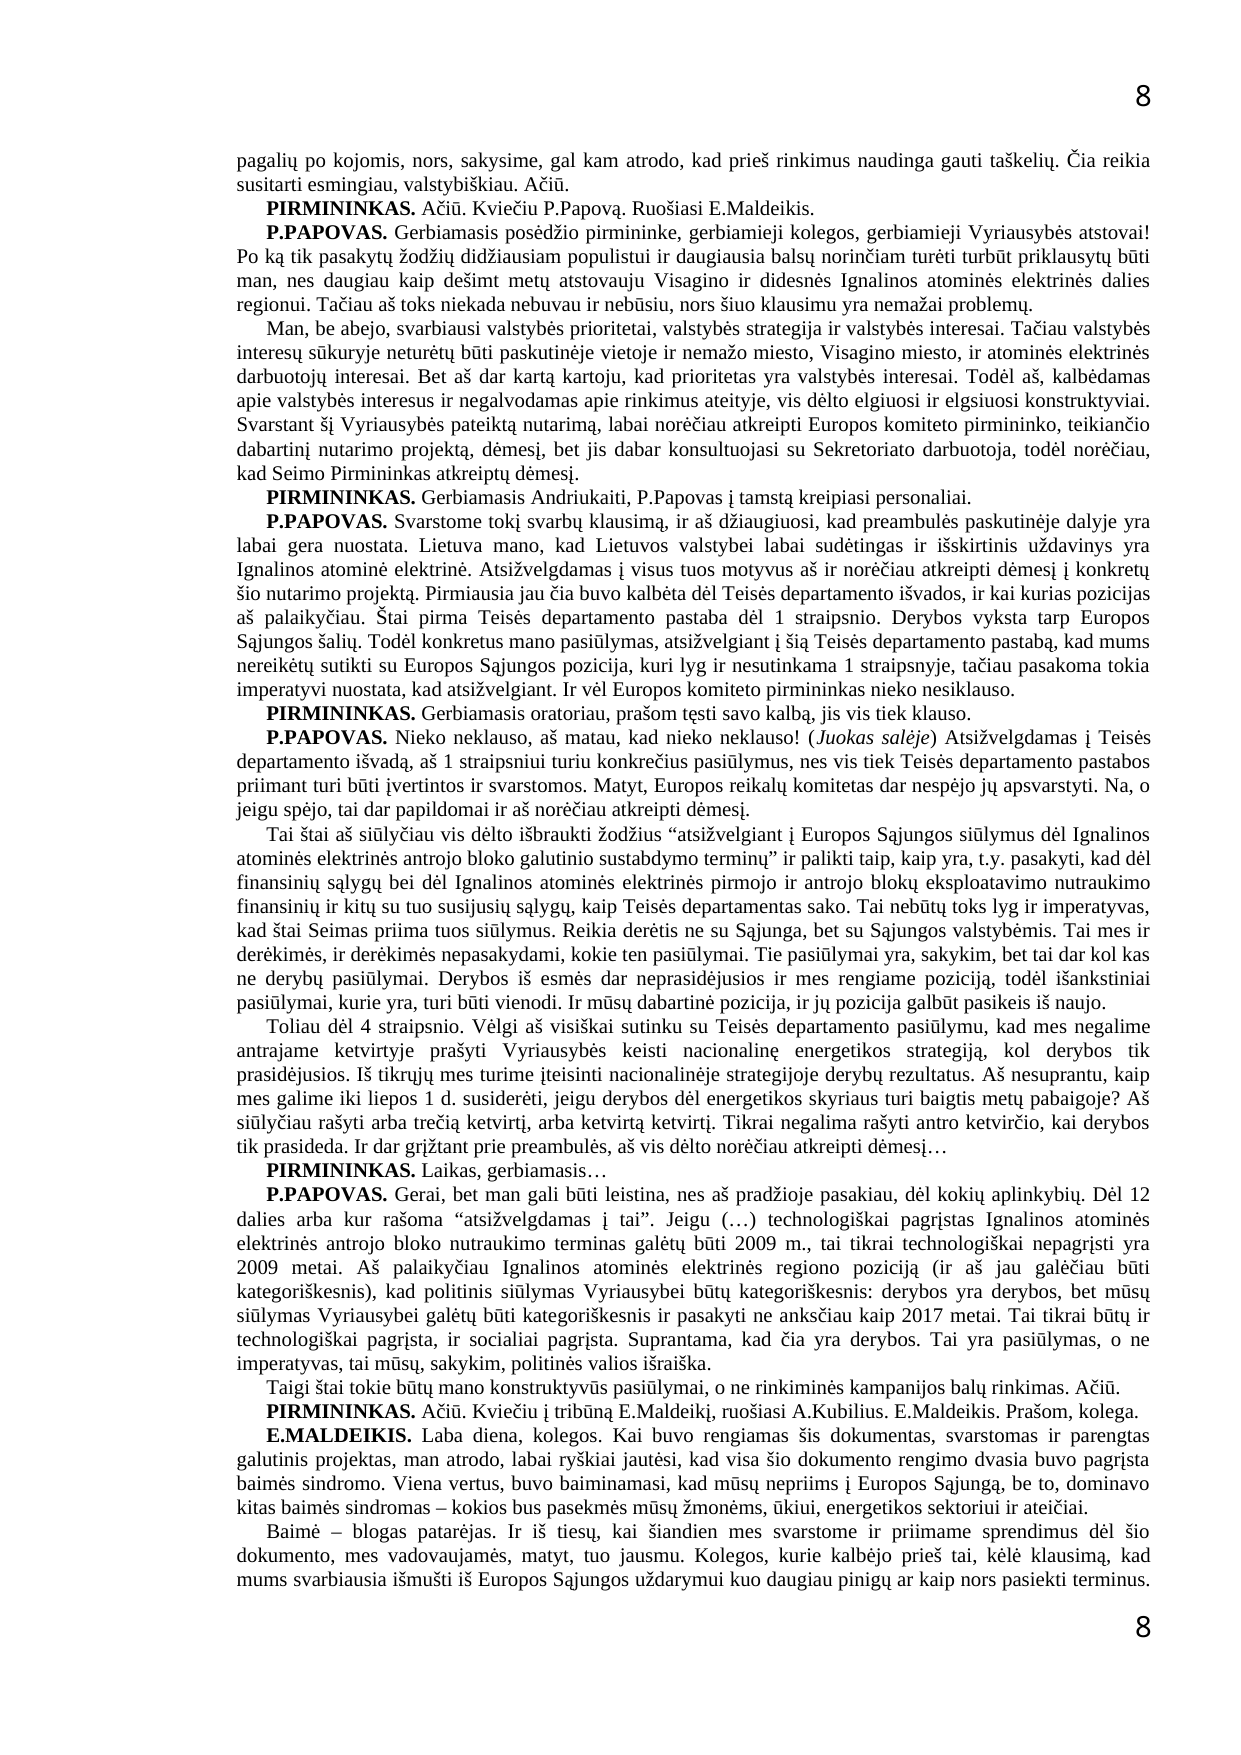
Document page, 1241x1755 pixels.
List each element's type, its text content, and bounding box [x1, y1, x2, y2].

text P.PAPOVAS. Svarstome tokį svarbų klausimą, ir aš džiaugiuosi, kad preambulės paskutinėje dalyje yra labai gera nuostata. Lietuva mano, kad Lietuvos valstybei labai sudėtingas ir išskirtinis uždavinys yra Ignalinos atominė elektrinė. Atsižvelgdamas į visus tuos motyvus aš ir norėčiau atkreipti dėmesį į konkretų šio nutarimo projektą. Pirmiausia jau čia buvo kalbėta dėl Teisės departamento išvados, ir kai kurias pozicijas aš palaikyčiau. Štai pirma Teisės departamento pastaba dėl 1 straipsnio. Derybos vyksta tarp Europos Sąjungos šalių. Todėl konkretus mano pasiūlymas, atsižvelgiant į šią Teisės departamento pastabą, kad mums nereikėtų sutikti su Europos Sąjungos pozicija, kuri lyg ir nesutinkama 1 straipsnyje, tačiau pasakoma tokia imperatyvi nuostata, kad atsižvelgiant. Ir vėl Europos komiteto pirmininkas nieko nesiklauso. [236, 509, 1152, 701]
text Baimė – blogas patarėjas. Ir iš tiesų, kai šiandien mes svarstome ir priimame sprendimus dėl šio dokumento, mes vadovaujamės, matyt, tuo jausmu. Kolegos, kurie kalbėjo prieš tai, kėlė klausimą, kad mums svarbiausia išmušti iš Europos Sąjungos uždarymui kuo daugiau pinigų ar kaip nors pasiekti terminus. [236, 1519, 1152, 1591]
text pagalių po kojomis, nors, sakysime, gal kam atrodo, kad prieš rinkimus naudinga gauti taškelių. Čia reikia susitarti esmingiau, valstybiškiau. Ačiū. [236, 148, 1152, 196]
text Taigi štai tokie būtų mano konstruktyvūs pasiūlymai, o ne rinkiminės kampanijos balų rinkimas. Ačiū. [236, 1375, 1152, 1399]
text P.PAPOVAS. Gerai, bet man gali būti leistina, nes aš pradžioje pasakiau, dėl kokių aplinkybių. Dėl 12 dalies arba kur rašoma “atsižvelgdamas į tai”. Jeigu (…) technologiškai pagrįstas Ignalinos atominės elektrinės antrojo bloko nutraukimo terminas galėtų būti 2009 m., tai tikrai technologiškai nepagrįsti yra 2009 metai. Aš palaikyčiau Ignalinos atominės elektrinės regiono poziciją (ir aš jau galėčiau būti kategoriškesnis), kad politinis siūlymas Vyriausybei būtų kategoriškesnis: derybos yra derybos, bet mūsų siūlymas Vyriausybei galėtų būti kategoriškesnis ir pasakyti ne anksčiau kaip 2017 metai. Tai tikrai būtų ir technologiškai pagrįsta, ir socialiai pagrįsta. Suprantama, kad čia yra derybos. Tai yra pasiūlymas, o ne imperatyvas, tai mūsų, sakykim, politinės valios išraiška. [236, 1182, 1152, 1375]
text PIRMININKAS. Gerbiamasis oratoriau, prašom tęsti savo kalbą, jis vis tiek klauso. [236, 701, 1152, 725]
text Man, be abejo, svarbiausi valstybės prioritetai, valstybės strategija ir valstybės interesai. Tačiau valstybės interesų sūkuryje neturėtų būti paskutinėje vietoje ir nemažo miesto, Visagino miesto, ir atominės elektrinės darbuotojų interesai. Bet aš dar kartą kartoju, kad prioritetas yra valstybės interesai. Todėl aš, kalbėdamas apie valstybės interesus ir negalvodamas apie rinkimus ateityje, vis dėlto elgiuosi ir elgsiuosi konstruktyviai. Svarstant šį Vyriausybės pateiktą nutarimą, labai norėčiau atkreipti Europos komiteto pirmininko, teikiančio dabartinį nutarimo projektą, dėmesį, bet jis dabar konsultuojasi su Sekretoriato darbuotoja, todėl norėčiau, kad Seimo Pirmininkas atkreiptų dėmesį. [236, 316, 1152, 484]
text P.PAPOVAS. Nieko neklauso, aš matau, kad nieko neklauso! (Juokas salėje) Atsižvelgdamas į Teisės departamento išvadą, aš 1 straipsniui turiu konkrečius pasiūlymus, nes vis tiek Teisės departamento pastabos priimant turi būti įvertintos ir svarstomos. Matyt, Europos reikalų komitetas dar nespėjo jų apsvarstyti. Na, o jeigu spėjo, tai dar papildomai ir aš norėčiau atkreipti dėmesį. [236, 725, 1152, 821]
text E.MALDEIKIS. Laba diena, kolegos. Kai buvo rengiamas šis dokumentas, svarstomas ir parengtas galutinis projektas, man atrodo, labai ryškiai jautėsi, kad visa šio dokumento rengimo dvasia buvo pagrįsta baimės sindromo. Viena vertus, buvo baiminamasi, kad mūsų nepriims į Europos Sąjungą, be to, dominavo kitas baimės sindromas – kokios bus pasekmės mūsų žmonėms, ūkiui, energetikos sektoriui ir ateičiai. [236, 1423, 1152, 1519]
text P.PAPOVAS. Gerbiamasis posėdžio pirmininke, gerbiamieji kolegos, gerbiamieji Vyriausybės atstovai! Po ką tik pasakytų žodžių didžiausiam populistui ir daugiausia balsų norinčiam turėti turbūt priklausytų būti man, nes daugiau kaip dešimt metų atstovauju Visagino ir didesnės Ignalinos atominės elektrinės dalies regionui. Tačiau aš toks niekada nebuvau ir nebūsiu, nors šiuo klausimu yra nemažai problemų. [236, 220, 1152, 316]
text PIRMININKAS. Ačiū. Kviečiu P.Papovą. Ruošiasi E.Maldeikis. [236, 196, 1152, 220]
text Tai štai aš siūlyčiau vis dėlto išbraukti žodžius “atsižvelgiant į Europos Sąjungos siūlymus dėl Ignalinos atominės elektrinės antrojo bloko galutinio sustabdymo terminų” ir palikti taip, kaip yra, t.y. pasakyti, kad dėl finansinių sąlygų bei dėl Ignalinos atominės elektrinės pirmojo ir antrojo blokų eksploatavimo nutraukimo finansinių ir kitų su tuo susijusių sąlygų, kaip Teisės departamentas sako. Tai nebūtų toks lyg ir imperatyvas, kad štai Seimas priima tuos siūlymus. Reikia derėtis ne su Sąjunga, bet su Sąjungos valstybėmis. Tai mes ir derėkimės, ir derėkimės nepasakydami, kokie ten pasiūlymai. Tie pasiūlymai yra, sakykim, bet tai dar kol kas ne derybų pasiūlymai. Derybos iš esmės dar neprasidėjusios ir mes rengiame poziciją, todėl išankstiniai pasiūlymai, kurie yra, turi būti vienodi. Ir mūsų dabartinė pozicija, ir jų pozicija galbūt pasikeis iš naujo. [236, 821, 1152, 1014]
text PIRMININKAS. Laikas, gerbiamasis… [236, 1158, 1152, 1182]
text PIRMININKAS. Ačiū. Kviečiu į tribūną E.Maldeikį, ruošiasi A.Kubilius. E.Maldeikis. Prašom, kolega. [236, 1399, 1152, 1423]
text Toliau dėl 4 straipsnio. Vėlgi aš visiškai sutinku su Teisės departamento pasiūlymu, kad mes negalime antrajame ketvirtyje prašyti Vyriausybės keisti nacionalinę energetikos strategiją, kol derybos tik prasidėjusios. Iš tikrųjų mes turime įteisinti nacionalinėje strategijoje derybų rezultatus. Aš nesuprantu, kaip mes galime iki liepos 1 d. susiderėti, jeigu derybos dėl energetikos skyriaus turi baigtis metų pabaigoje? Aš siūlyčiau rašyti arba trečią ketvirtį, arba ketvirtą ketvirtį. Tikrai negalima rašyti antro ketvirčio, kai derybos tik prasideda. Ir dar grįžtant prie preambulės, aš vis dėlto norėčiau atkreipti dėmesį… [236, 1014, 1152, 1158]
text PIRMININKAS. Gerbiamasis Andriukaiti, P.Papovas į tamstą kreipiasi personaliai. [236, 484, 1152, 509]
